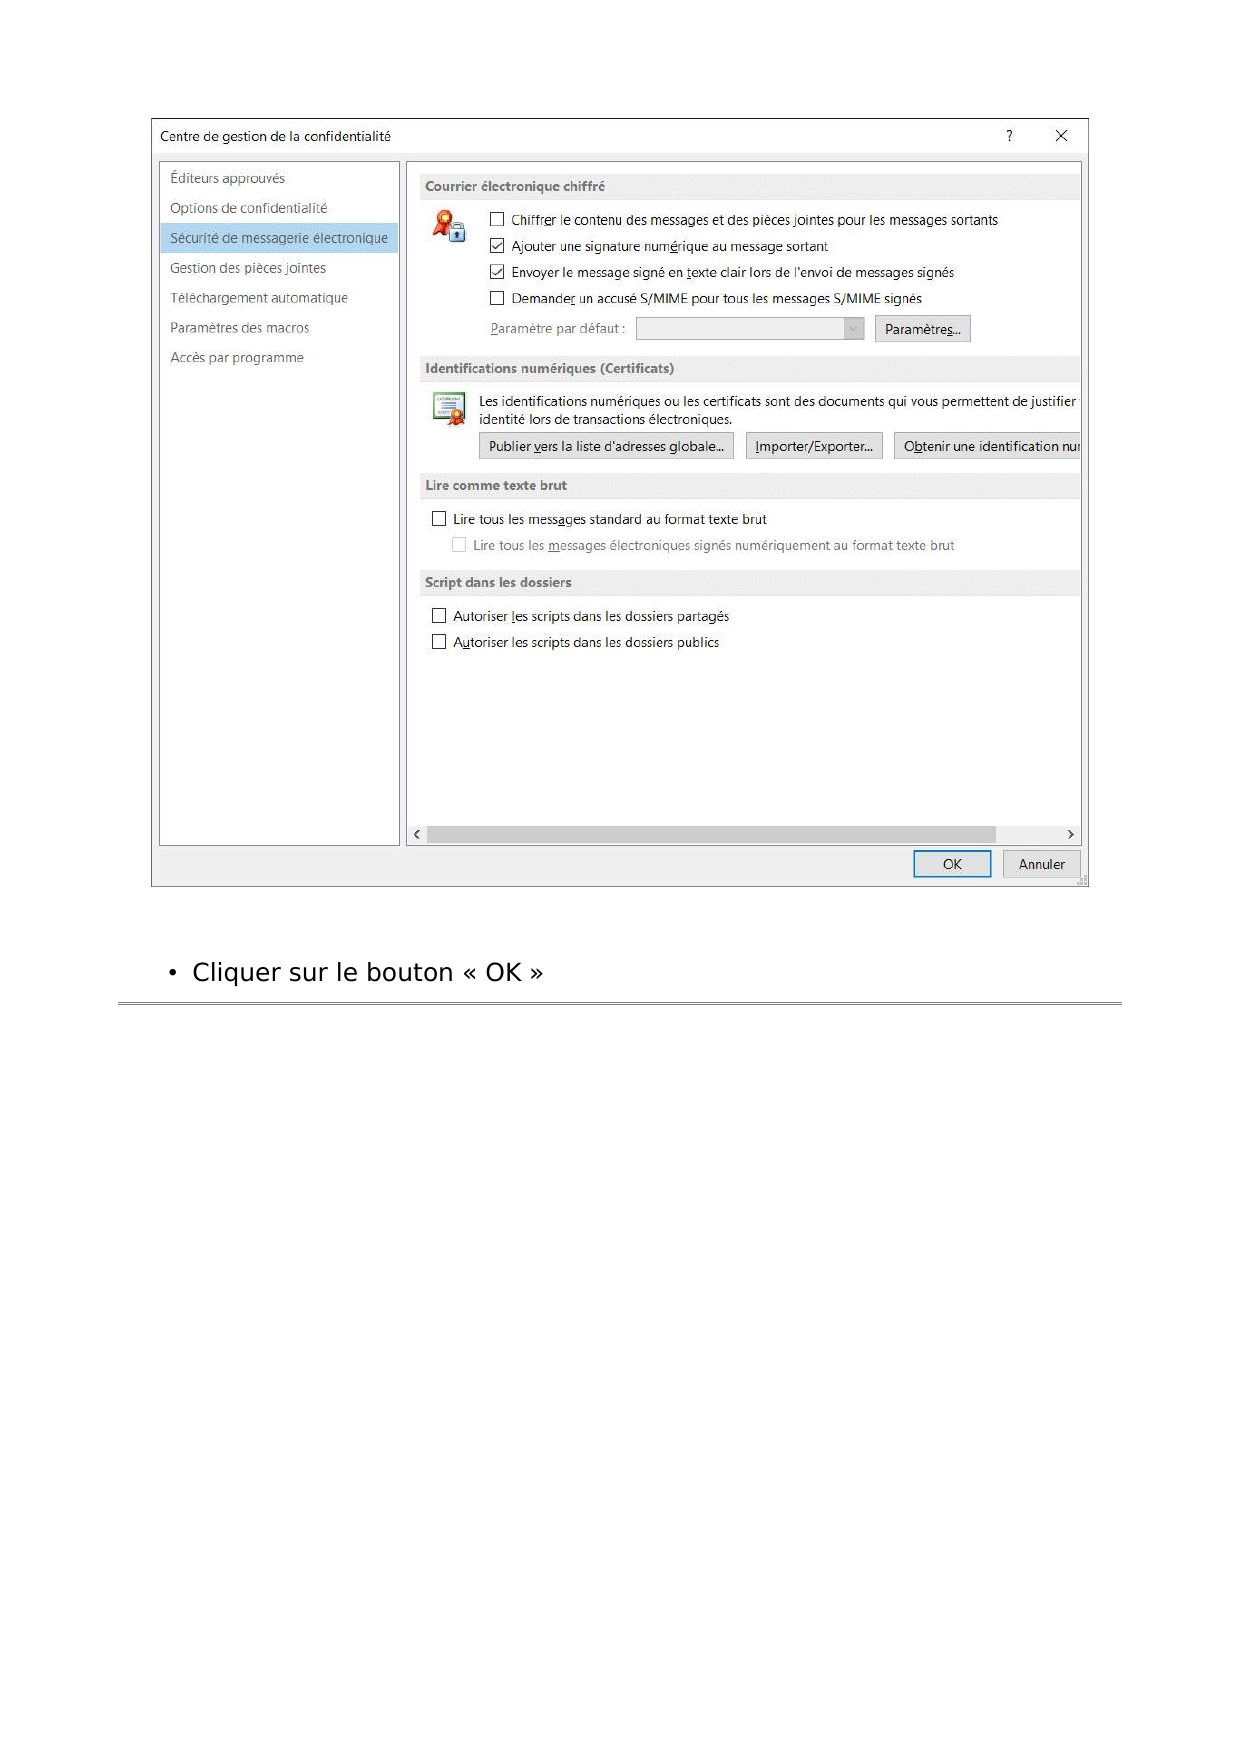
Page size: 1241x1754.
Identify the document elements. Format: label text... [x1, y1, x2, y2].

picture [151, 118, 1089, 887]
list Cliquer sur le bouton « OK » [177, 958, 1122, 987]
